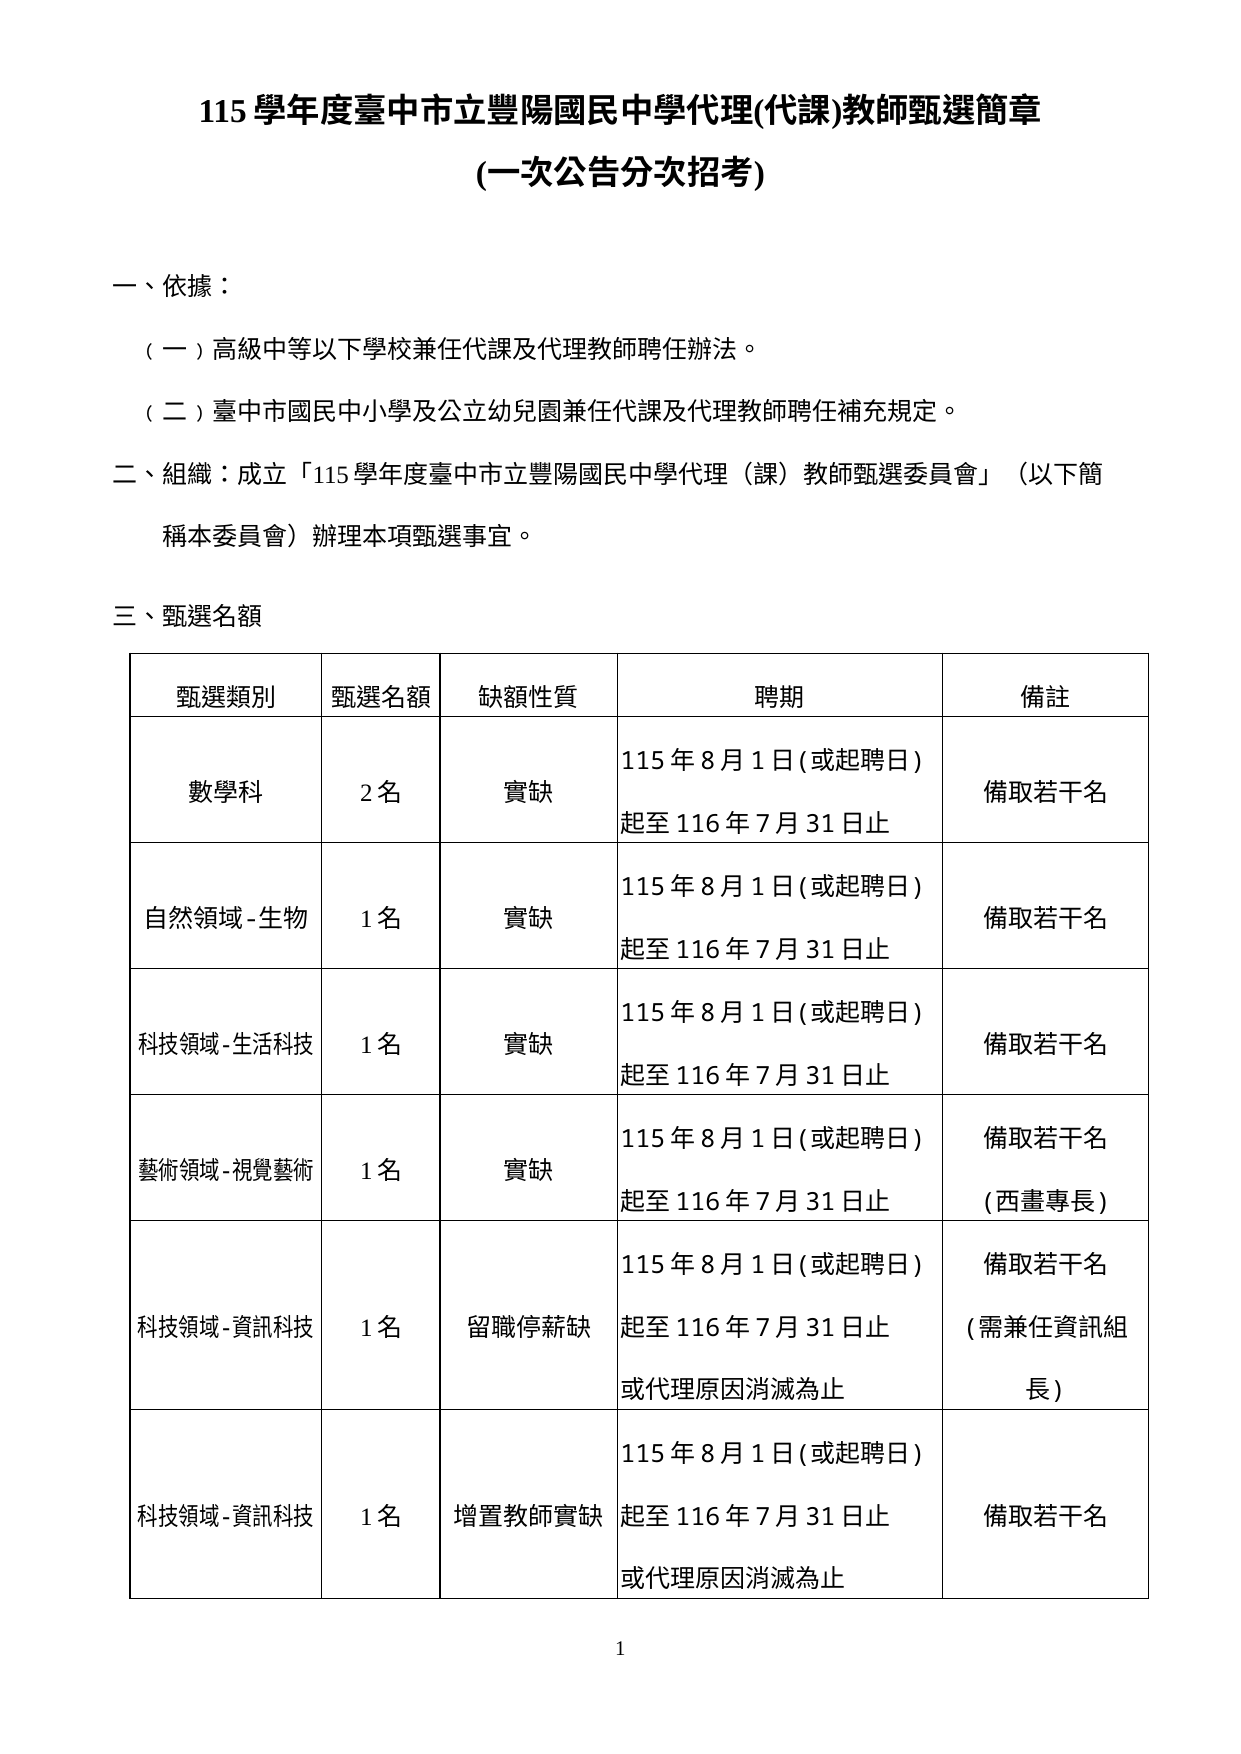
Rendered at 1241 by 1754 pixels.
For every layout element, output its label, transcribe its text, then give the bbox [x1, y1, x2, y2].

table_cell 藝術領域-視覺藝術 [131, 1095, 321, 1220]
table_cell 增置教師實缺 [441, 1410, 617, 1597]
table_header 缺額性質 [441, 654, 617, 716]
text 115學年度臺中市立豐陽國民中學代理(代課)教師甄選簡章 [112, 66, 1128, 129]
table_cell 留職停薪缺 [441, 1221, 617, 1409]
table_cell 115年8月1日(或起聘日)起至116年7月31日止 [618, 843, 942, 968]
table_cell 115年8月1日(或起聘日)起至116年7月31日止 或代理原因消滅為止 [618, 1410, 942, 1597]
table_cell 115年8月1日(或起聘日)起至116年7月31日止 或代理原因消滅為止 [618, 1221, 942, 1409]
table_cell 2名 [322, 717, 439, 842]
text 二、組織：成立「115學年度臺中市立豐陽國民中學代理（課）教師甄選委員會」（以下簡稱本委員會）辦理本項甄選事宜。 [112, 431, 1128, 556]
table_cell 數學科 [131, 717, 321, 842]
table_cell 115年8月1日(或起聘日)起至116年7月31日止 [618, 969, 942, 1094]
table_cell 115年8月1日(或起聘日)起至116年7月31日止 [618, 1095, 942, 1220]
table_cell 備取若干名 (西畫專長) [943, 1095, 1148, 1220]
table_cell 實缺 [441, 969, 617, 1094]
table_cell 實缺 [441, 843, 617, 968]
table_cell 實缺 [441, 1095, 617, 1220]
text 三、甄選名額 [112, 573, 1128, 635]
table_cell 備取若干名 [943, 969, 1148, 1094]
text ﹙二﹚臺中市國民中小學及公立幼兒園兼任代課及代理教師聘任補充規定。 [137, 368, 1128, 431]
table_cell 科技領域-資訊科技 [131, 1410, 321, 1597]
table_cell 備取若干名 [943, 717, 1148, 842]
table_cell 備取若干名 (需兼任資訊組長) [943, 1221, 1148, 1409]
table_cell 1名 [322, 969, 439, 1094]
table_cell 1名 [322, 1221, 439, 1409]
table_header 聘期 [618, 654, 942, 716]
table_cell 實缺 [441, 717, 617, 842]
table_cell 115年8月1日(或起聘日)起至116年7月31日止 [618, 717, 942, 842]
text ﹙一﹚高級中等以下學校兼任代課及代理教師聘任辦法。 [137, 306, 1128, 368]
table_header 甄選類別 [131, 654, 321, 716]
table_cell 科技領域-資訊科技 [131, 1221, 321, 1409]
text 一、依據： [112, 243, 1128, 306]
table_cell 備取若干名 [943, 843, 1148, 968]
table_cell 1名 [322, 1410, 439, 1597]
table_header 備註 [943, 654, 1148, 716]
table_cell 備取若干名 [943, 1410, 1148, 1597]
table_cell 1名 [322, 1095, 439, 1220]
table_cell 科技領域-生活科技 [131, 969, 321, 1094]
text (一次公告分次招考) [112, 129, 1128, 191]
table_header 甄選名額 [322, 654, 439, 716]
table_cell 1名 [322, 843, 439, 968]
table_cell 自然領域-生物 [131, 843, 321, 968]
